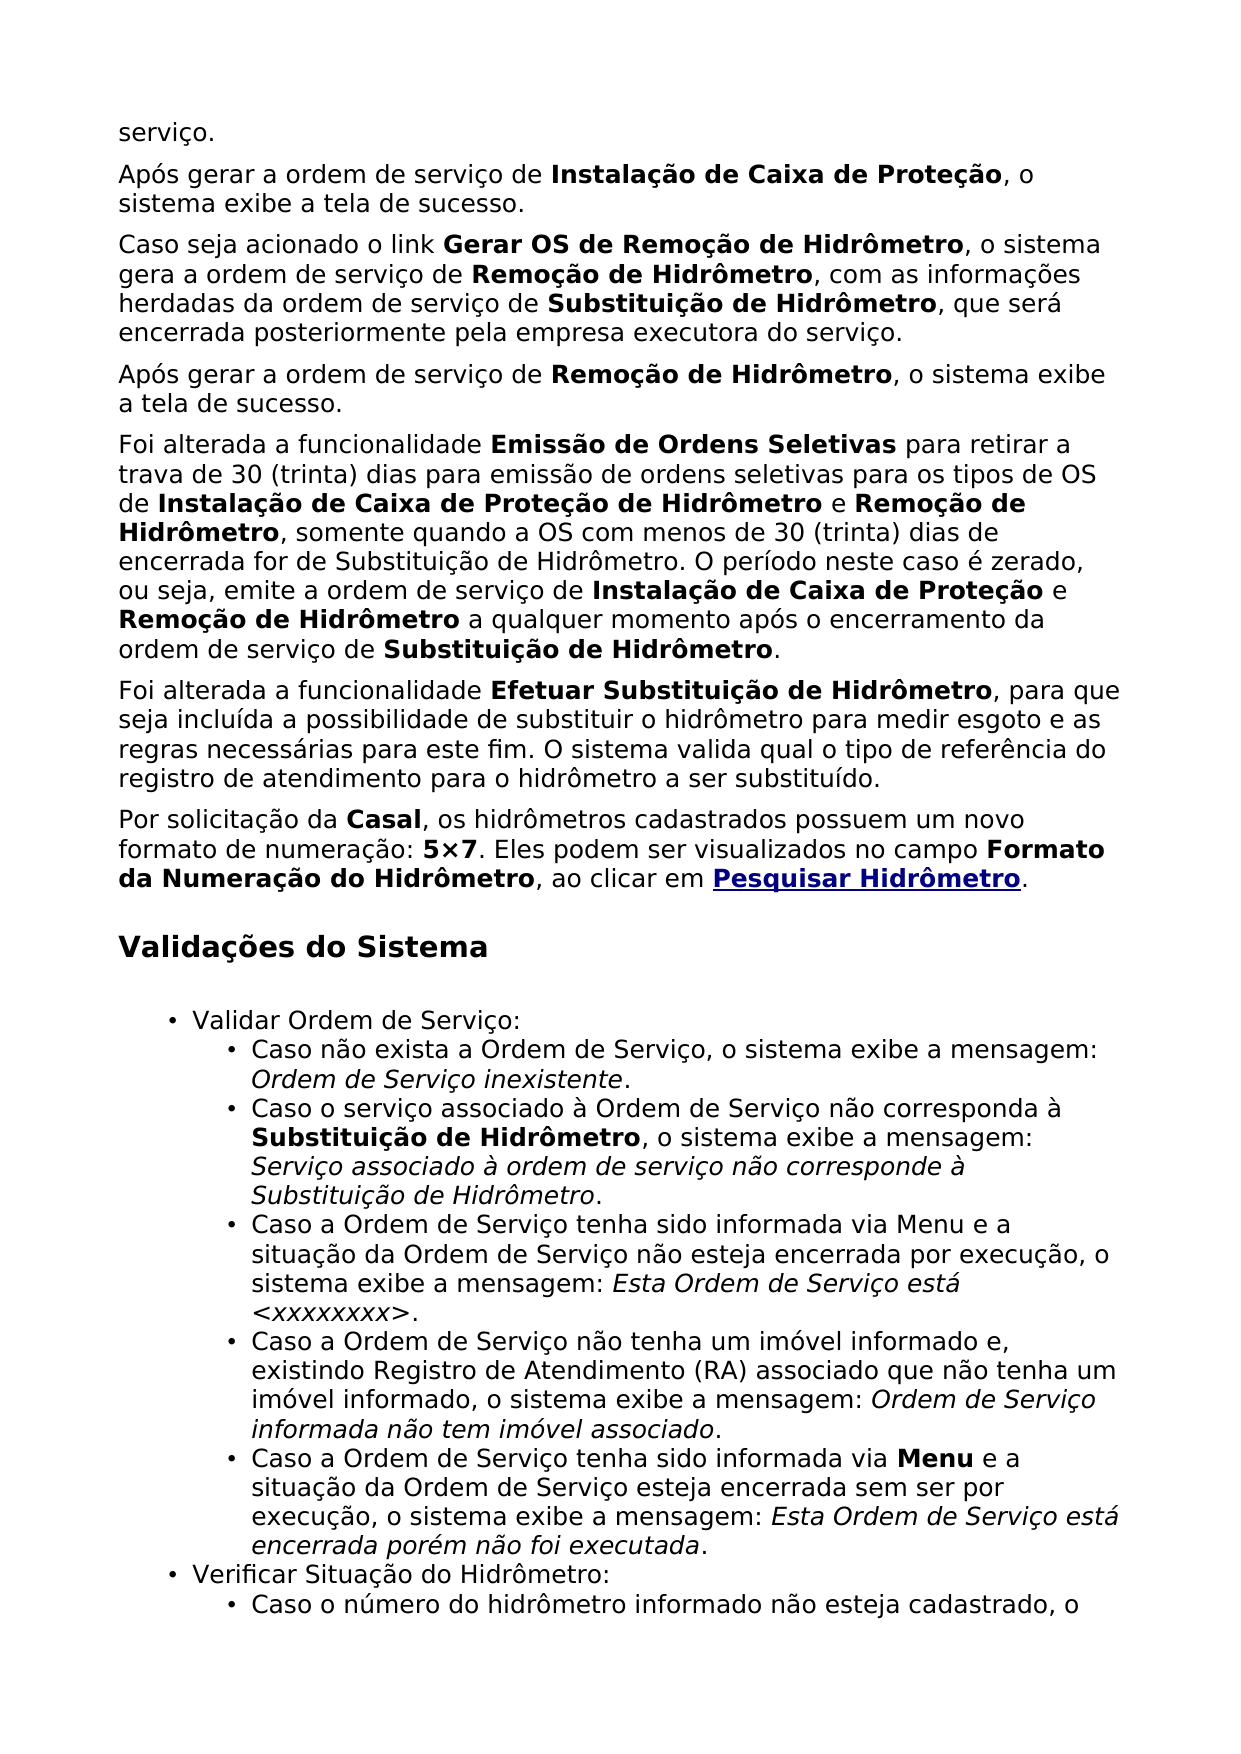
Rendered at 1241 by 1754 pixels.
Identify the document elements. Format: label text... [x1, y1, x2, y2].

list Caso o número do hidrômetro informado não esteja cadastrado, o [236, 1590, 1122, 1619]
text Após gerar a ordem de serviço de Remoção de Hidrômetro, o sistema exibe a tela de sucesso. [118, 360, 1122, 418]
list Caso a Ordem de Serviço não tenha um imóvel informado e, existindo Registro de Atendimento (RA) associado que não tenha um imóvel informado, o sistema exibe a mensagem: Ordem de Serviço informada não tem imóvel associado. [236, 1327, 1122, 1444]
text Foi alterada a funcionalidade Emissão de Ordens Seletivas para retirar a trava de 30 (trinta) dias para emissão de ordens seletivas para os tipos de OS de Instalação de Caixa de Proteção de Hidrômetro e Remoção de Hidrômetro, somente quando a OS com menos de 30 (trinta) dias de encerrada for de Substituição de Hidrômetro. O período neste caso é zerado, ou seja, emite a ordem de serviço de Instalação de Caixa de Proteção e Remoção de Hidrômetro a qualquer momento após o encerramento da ordem de serviço de Substituição de Hidrômetro. [118, 431, 1122, 664]
text Por solicitação da Casal, os hidrômetros cadastrados possuem um novo formato de numeração: 5×7. Eles podem ser visualizados no campo Formato da Numeração do Hidrômetro, ao clicar em Pesquisar Hidrômetro. [118, 806, 1122, 893]
list Validar Ordem de Serviço: [177, 1007, 1122, 1036]
subtitle Validações do Sistema [118, 931, 1122, 964]
text Foi alterada a funcionalidade Efetuar Substituição de Hidrômetro, para que seja incluída a possibilidade de substituir o hidrômetro para medir esgoto e as regras necessárias para este fim. O sistema valida qual o tipo de referência do registro de atendimento para o hidrômetro a ser substituído. [118, 676, 1122, 793]
list Caso não exista a Ordem de Serviço, o sistema exibe a mensagem: Ordem de Serviço inexistente. [236, 1036, 1122, 1094]
text Após gerar a ordem de serviço de Instalação de Caixa de Proteção, o sistema exibe a tela de sucesso. [118, 160, 1122, 218]
text Caso seja acionado o link Gerar OS de Remoção de Hidrômetro, o sistema gera a ordem de serviço de Remoção de Hidrômetro, com as informações herdadas da ordem de serviço de Substituição de Hidrômetro, que será encerrada posteriormente pela empresa executora do serviço. [118, 231, 1122, 347]
list Caso a Ordem de Serviço tenha sido informada via Menu e a situação da Ordem de Serviço esteja encerrada sem ser por execução, o sistema exibe a mensagem: Esta Ordem de Serviço está encerrada porém não foi executada. [236, 1444, 1122, 1561]
list Caso a Ordem de Serviço tenha sido informada via Menu e a situação da Ordem de Serviço não esteja encerrada por execução, o sistema exibe a mensagem: Esta Ordem de Serviço está <xxxxxxxx>. [236, 1211, 1122, 1327]
text serviço. [118, 118, 1122, 147]
list Verificar Situação do Hidrômetro: [177, 1561, 1122, 1590]
list Caso o serviço associado à Ordem de Serviço não corresponda à Substituição de Hidrômetro, o sistema exibe a mensagem: Serviço associado à ordem de serviço não corresponde à Substituição de Hidrômetro. [236, 1094, 1122, 1211]
